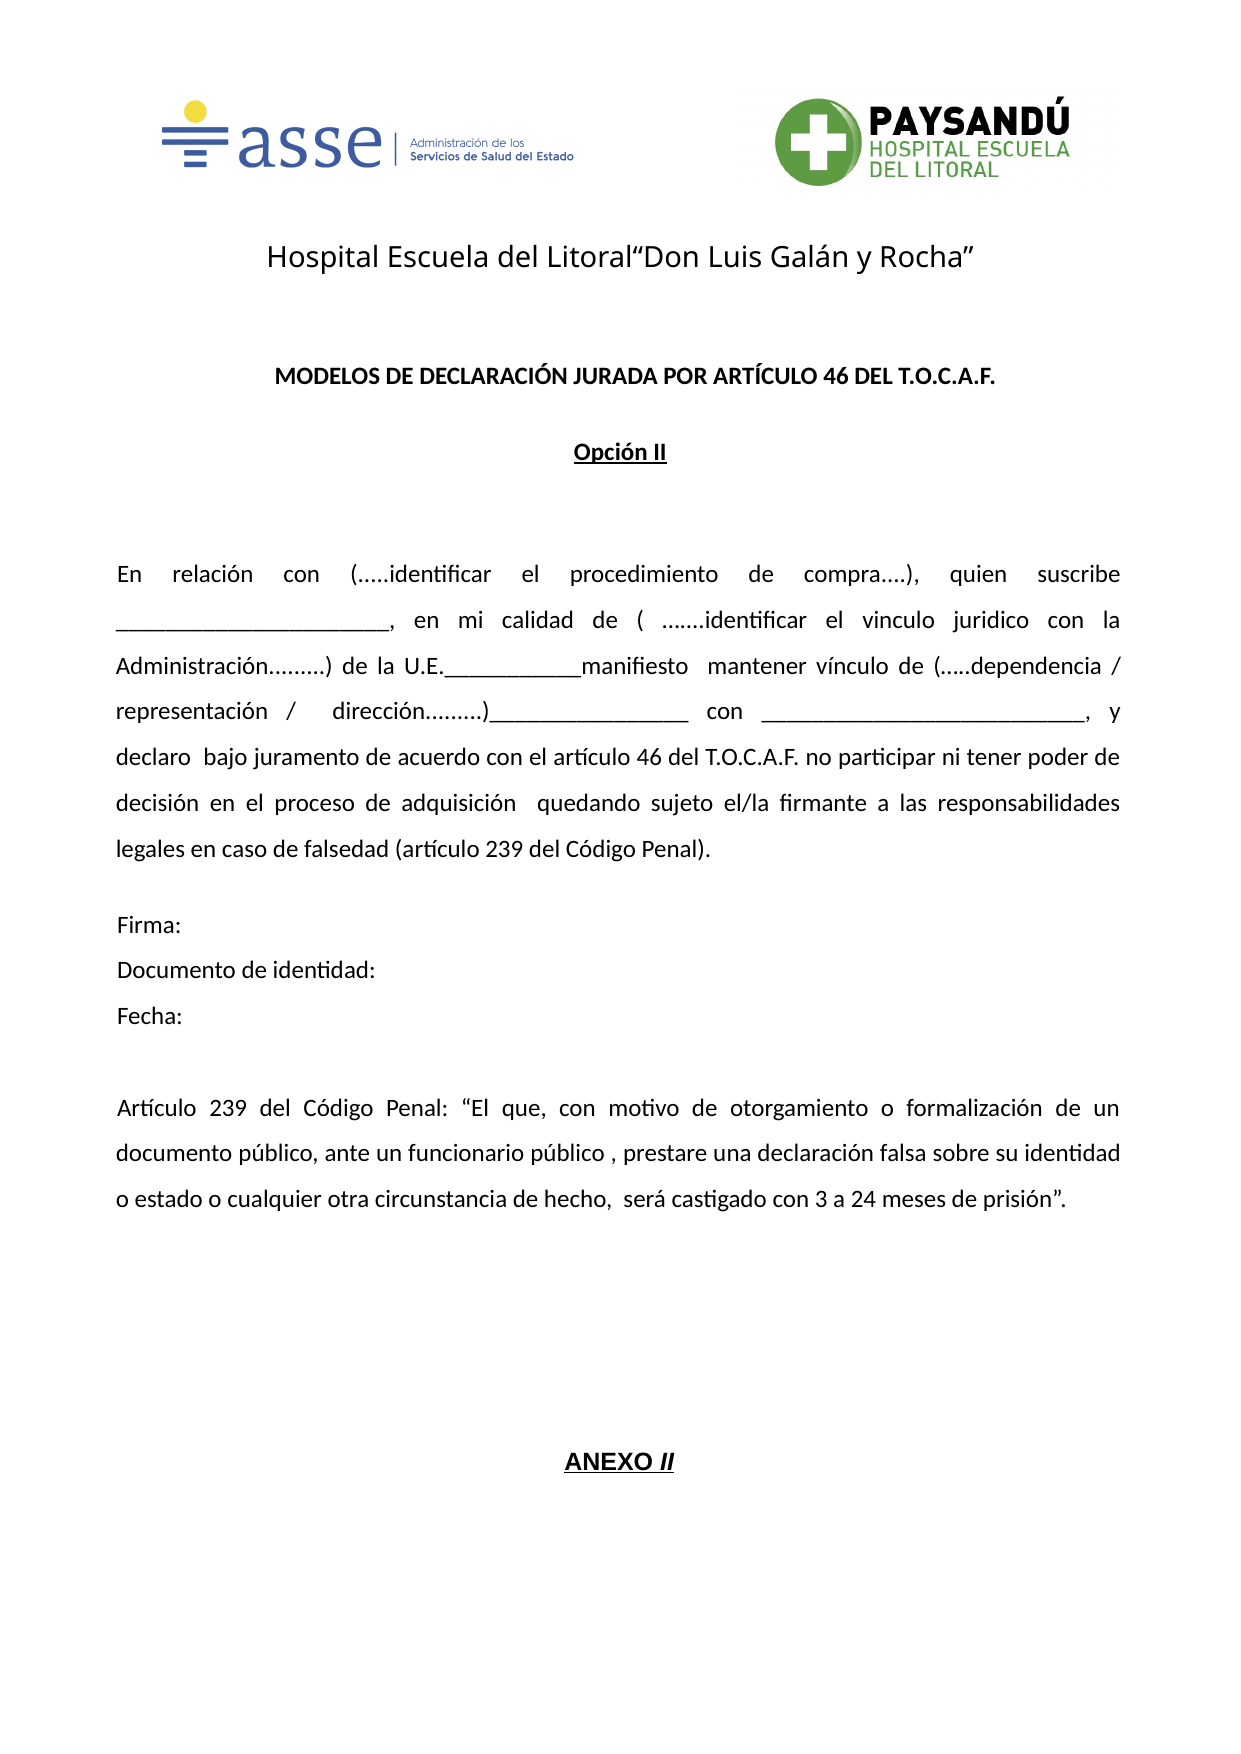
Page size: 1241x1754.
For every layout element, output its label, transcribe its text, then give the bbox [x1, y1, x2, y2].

text Opción II [118, 436, 1122, 467]
subtitle ANEXO II [118, 1447, 1122, 1476]
text Fecha: [116, 1000, 1122, 1031]
text Artículo 239 del Código Penal: “El que, con motivo de otorgamiento o formalización de un documento público, ante un funcionario público , prestare una declaración falsa sobre su identidad o estado o cualquier otra circunstancia de hecho, será castigado con 3 a 24 meses de prisión”. [116, 1092, 1122, 1214]
subtitle MODELOS DE DECLARACIÓN JURADA POR ARTÍCULO 46 DEL T.O.C.A.F. [274, 360, 1122, 391]
picture [115, 63, 619, 210]
text Firma: [116, 909, 1122, 939]
text Documento de identidad: [116, 955, 1122, 985]
picture [731, 91, 1119, 193]
text En relación con (.....identificar el procedimiento de compra....), quien suscribe ______________________, en mi calidad de ( …....identificar el vinculo juridico con la Administración.........) de la U.E.___________manifiesto mantener vínculo de (…..dependencia / representación / dirección.........)________________ con __________________________, y declaro bajo juramento de acuerdo con el artículo 46 del T.O.C.A.F. no participar ni tener poder de decisión en el proceso de adquisición quedando sujeto el/la firmante a las responsabilidades legales en caso de falsedad (artículo 239 del Código Penal). [116, 558, 1122, 863]
